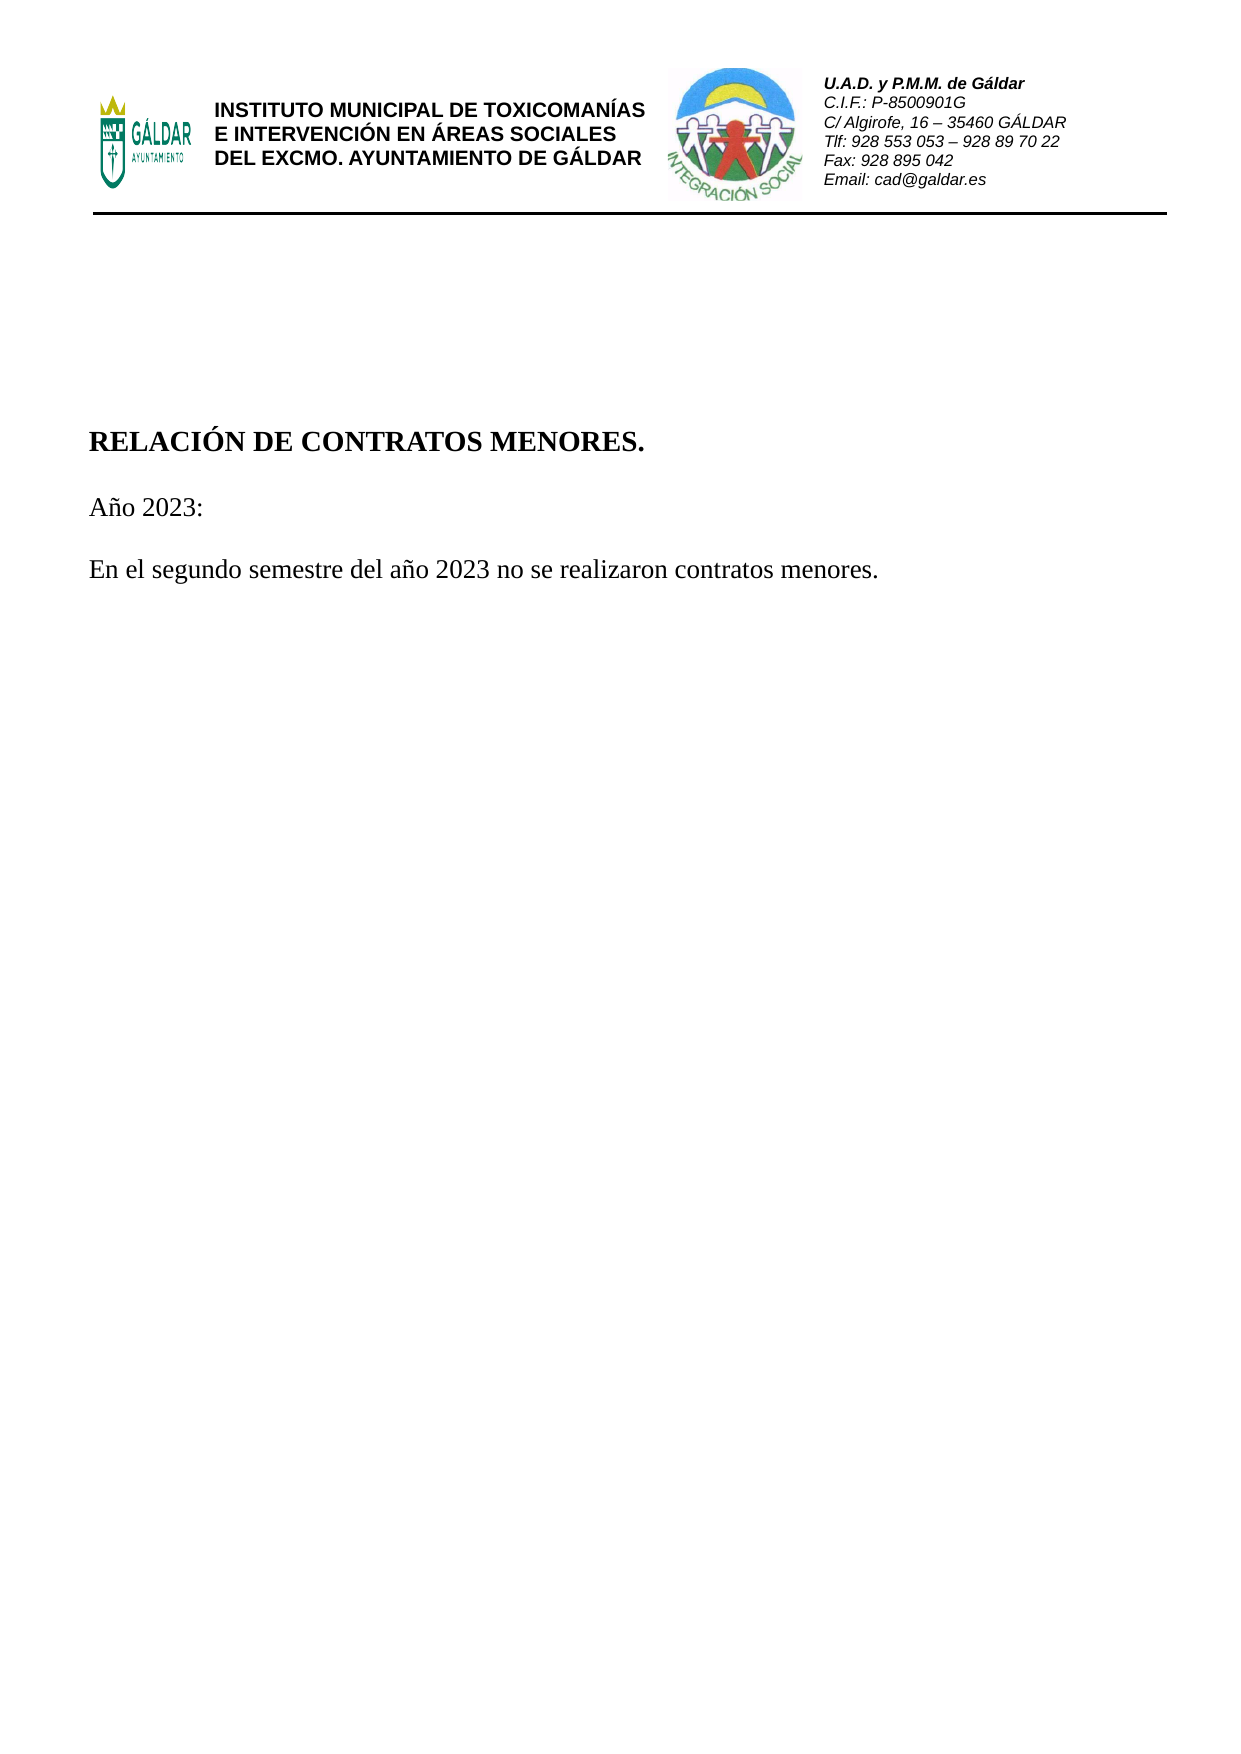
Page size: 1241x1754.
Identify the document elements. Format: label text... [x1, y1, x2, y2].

picture [667, 68, 803, 201]
text Año 2023: [88, 491, 1181, 522]
text En el segundo semestre del año 2023 no se realizaron contratos menores. [88, 553, 1181, 584]
text RELACIÓN DE CONTRATOS MENORES. [88, 424, 1181, 457]
picture [91, 71, 199, 212]
